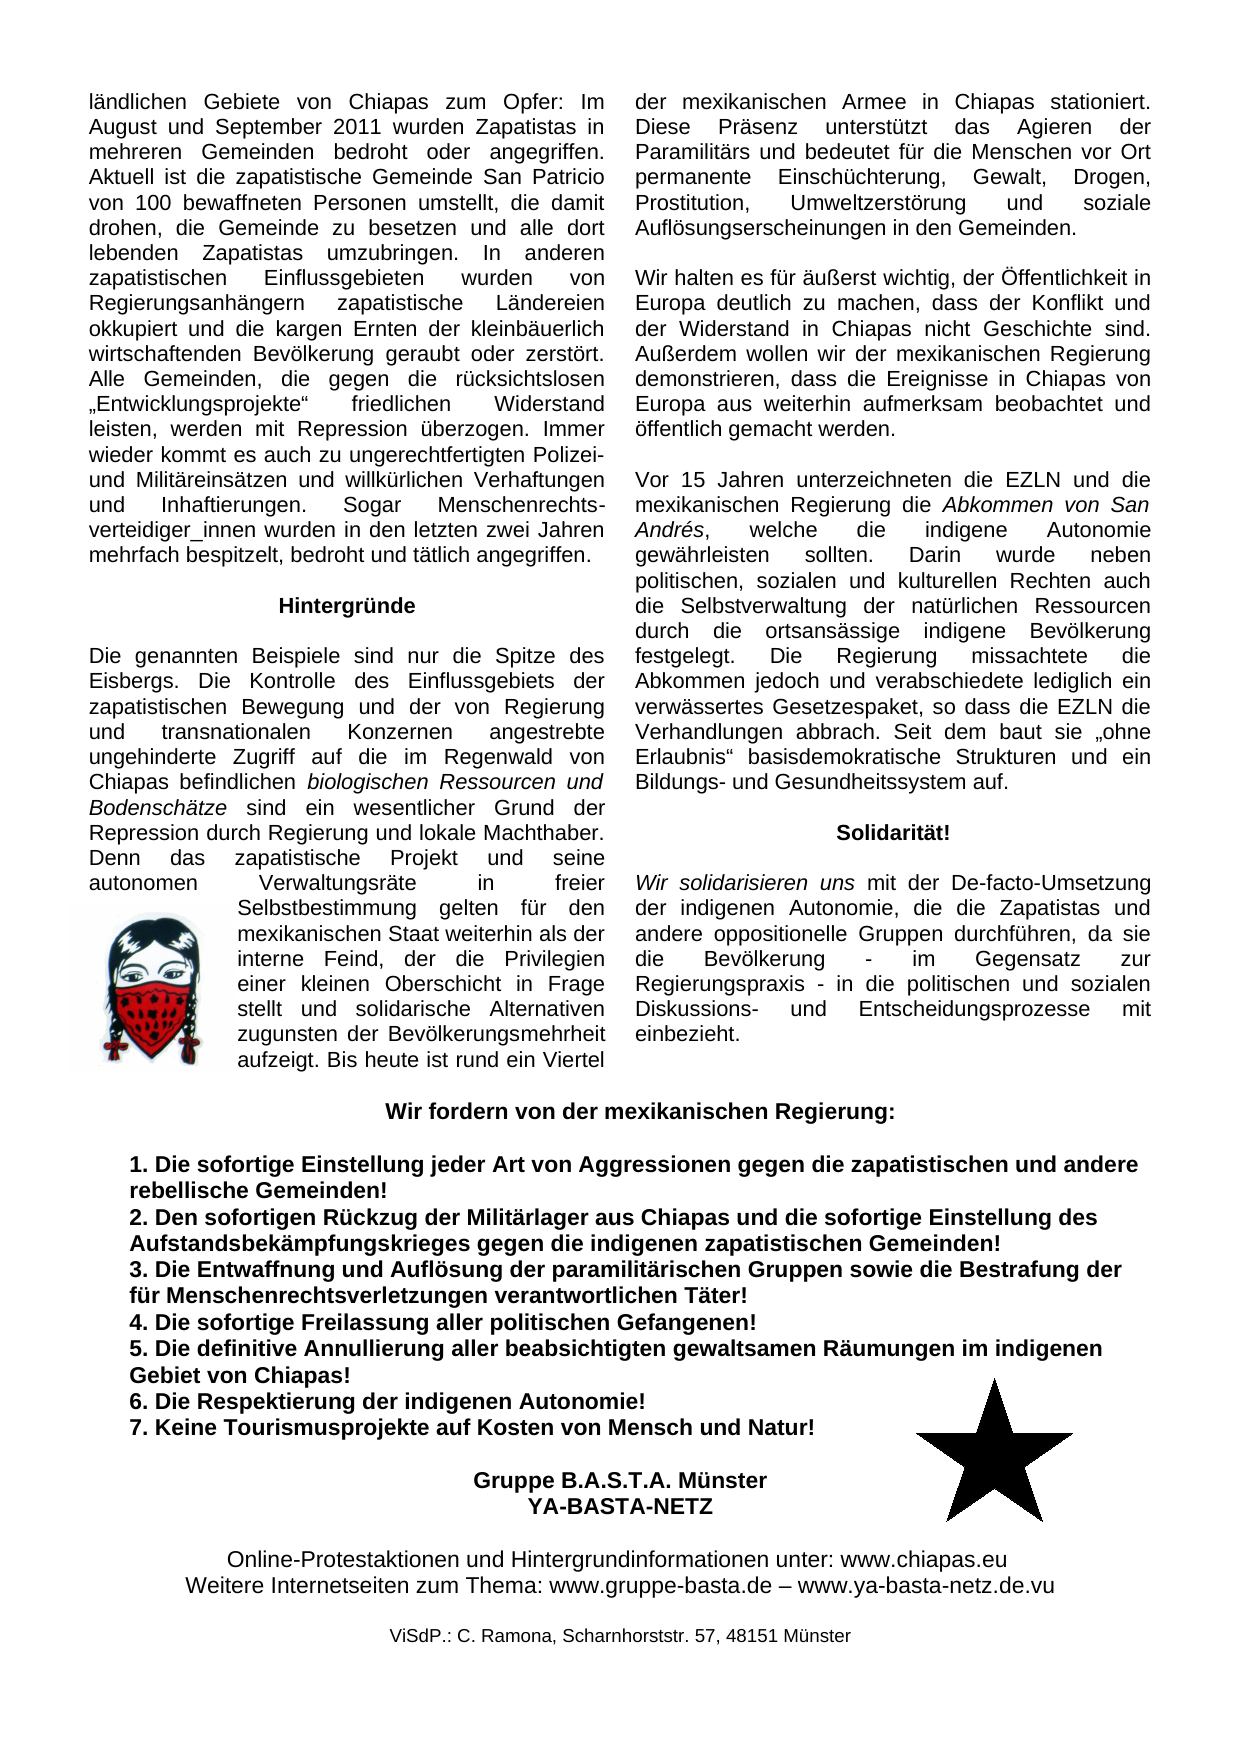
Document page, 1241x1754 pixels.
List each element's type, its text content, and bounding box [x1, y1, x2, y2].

text Solidarität! [635, 819, 1152, 845]
text 6. Die Respektierung der indigenen Autonomie! [129, 1388, 991, 1414]
text 2. Den sofortigen Rückzug der Militärlager aus Chiapas und die sofortige Einstellung des Aufstandsbekämpfungskrieges gegen die indigenen zapatistischen Gemeinden! [129, 1203, 1152, 1256]
text Weitere Internetseiten zum Thema: www.gruppe-basta.de – www.ya-basta-netz.de.vu [88, 1572, 1152, 1599]
text Gruppe B.A.S.T.A. Münster [88, 1467, 964, 1493]
text ViSdP.: C. Ramona, Scharnhorststr. 57, 48151 Münster [88, 1625, 1152, 1647]
text Die genannten Beispiele sind nur die Spitze des Eisbergs. Die Kontrolle des Einflussgebiets der zapatistischen Bewegung und der von Regierung und transnationalen Konzernen angestrebte ungehinderte Zugriff auf die im Regenwald von Chiapas befindlichen biologischen Ressourcen und Bodenschätze sind ein wesentlicher Grund der Repression durch Regierung und lokale Machthaber. Denn das zapatistische Projekt und seine autonomen Verwaltungsräte in freier Selbstbestimmung gelten für den mexikanischen Staat weiterhin als der interne Feind, der die Privilegien einer kleinen Oberschicht in Frage stellt und solidarische Alternativen zugunsten der Bevölkerungs­mehrheit aufzeigt. Bis heute ist rund ein Viertel [88, 643, 605, 1072]
text 1. Die sofortige Einstellung jeder Art von Aggressionen gegen die zapatistischen und andere rebellische Gemeinden! [129, 1151, 1152, 1203]
text 7. Keine Tourismusprojekte auf Kosten von Mensch und Natur! [129, 1414, 982, 1441]
text der mexikanischen Armee in Chiapas stationiert. Diese Präsenz unterstützt das Agieren der Paramilitärs und bedeutet für die Menschen vor Ort permanente Einschüchterung, Gewalt, Drogen, Prostitution, Umweltzerstörung und soziale Auflösungserscheinungen in den Gemeinden. [635, 88, 1152, 240]
text Wir fordern von der mexikanischen Regierung: [129, 1098, 1152, 1124]
text [950, 1493, 1039, 1520]
text [1025, 1467, 1152, 1493]
picture [67, 902, 238, 1077]
text 5. Die definitive Annullierung aller beabsichtigten gewaltsamen Räumungen im indigenen Gebiet von Chiapas! [129, 1335, 1152, 1388]
text [999, 1388, 1152, 1414]
text Vor 15 Jahren unterzeichneten die EZLN und die mexikanischen Regierung die Abkommen von San Andrés, welche die indigene Autonomie gewährleisten sollten. Darin wurde neben politischen, sozialen und kulturellen Rechten auch die Selbstverwaltung der natürlichen Ressourcen durch die ortsansässige indigene Bevölkerung festgelegt. Die Regierung missachtete die Abkommen jedoch und verabschiedete lediglich ein verwässertes Gesetzespaket, so dass die EZLN die Verhandlungen abbrach. Seit dem baut sie „ohne Erlaubnis“ basisdemokratische Strukturen und ein Bildungs- und Gesundheitssystem auf. [635, 467, 1152, 794]
text [1007, 1414, 1152, 1441]
text Wir solidarisieren uns mit der De-facto-Umsetzung der indigenen Autonomie, die die Zapatistas und andere oppositionelle Gruppen durchführen, da sie die Bevölkerung - im Gegensatz zur Regierungspraxis - in die politischen und sozialen Diskussions- und Entscheidungsprozesse mit einbezieht. [635, 870, 1152, 1046]
text 3. Die Entwaffnung und Auflösung der paramilitärischen Gruppen sowie die Bestrafung der für Menschenrechtsverletzungen verantwortlichen Täter! [129, 1256, 1152, 1309]
text ländlichen Gebiete von Chiapas zum Opfer: Im August und September 2011 wurden Zapatistas in mehreren Gemeinden bedroht oder angegriffen. Aktuell ist die zapatistische Gemeinde San Patricio von 100 bewaffneten Personen umstellt, die damit drohen, die Gemeinde zu besetzen und alle dort lebenden Zapatistas umzubringen. In anderen zapatistischen Einflussgebieten wurden von Regierungsanhängern zapatistische Ländereien okkupiert und die kargen Ernten der kleinbäuerlich wirtschaftenden Bevölkerung geraubt oder zerstört. Alle Gemeinden, die gegen die rücksichtslosen „Entwicklungsprojekte“ friedlichen Widerstand leisten, werden mit Repression überzogen. Immer wieder kommt es auch zu ungerechtfertigten Polizei- und Militäreinsätzen und willkürlichen Verhaftungen und Inhaftierungen. Sogar Menschenrechts­verteidiger_innen wurden in den letzten zwei Jahren mehrfach bespitzelt, bedroht und tätlich angegriffen. [88, 88, 605, 567]
text Online-Protestaktionen und Hintergrundinformationen unter: www.chiapas.eu [88, 1546, 1152, 1572]
text YA-BASTA-NETZ [88, 1493, 955, 1520]
text Wir halten es für äußerst wichtig, der Öffentlichkeit in Europa deutlich zu machen, dass der Konflikt und der Widerstand in Chiapas nicht Geschichte sind. Außerdem wollen wir der mexikanischen Regierung demonstrieren, dass die Ereignisse in Chiapas von Europa aus weiterhin aufmerksam beobachtet und öffentlich gemacht werden. [635, 265, 1152, 441]
text 4. Die sofortige Freilassung aller politischen Gefangenen! [129, 1309, 1152, 1335]
text Hintergründe [88, 593, 605, 618]
text [1034, 1493, 1152, 1520]
